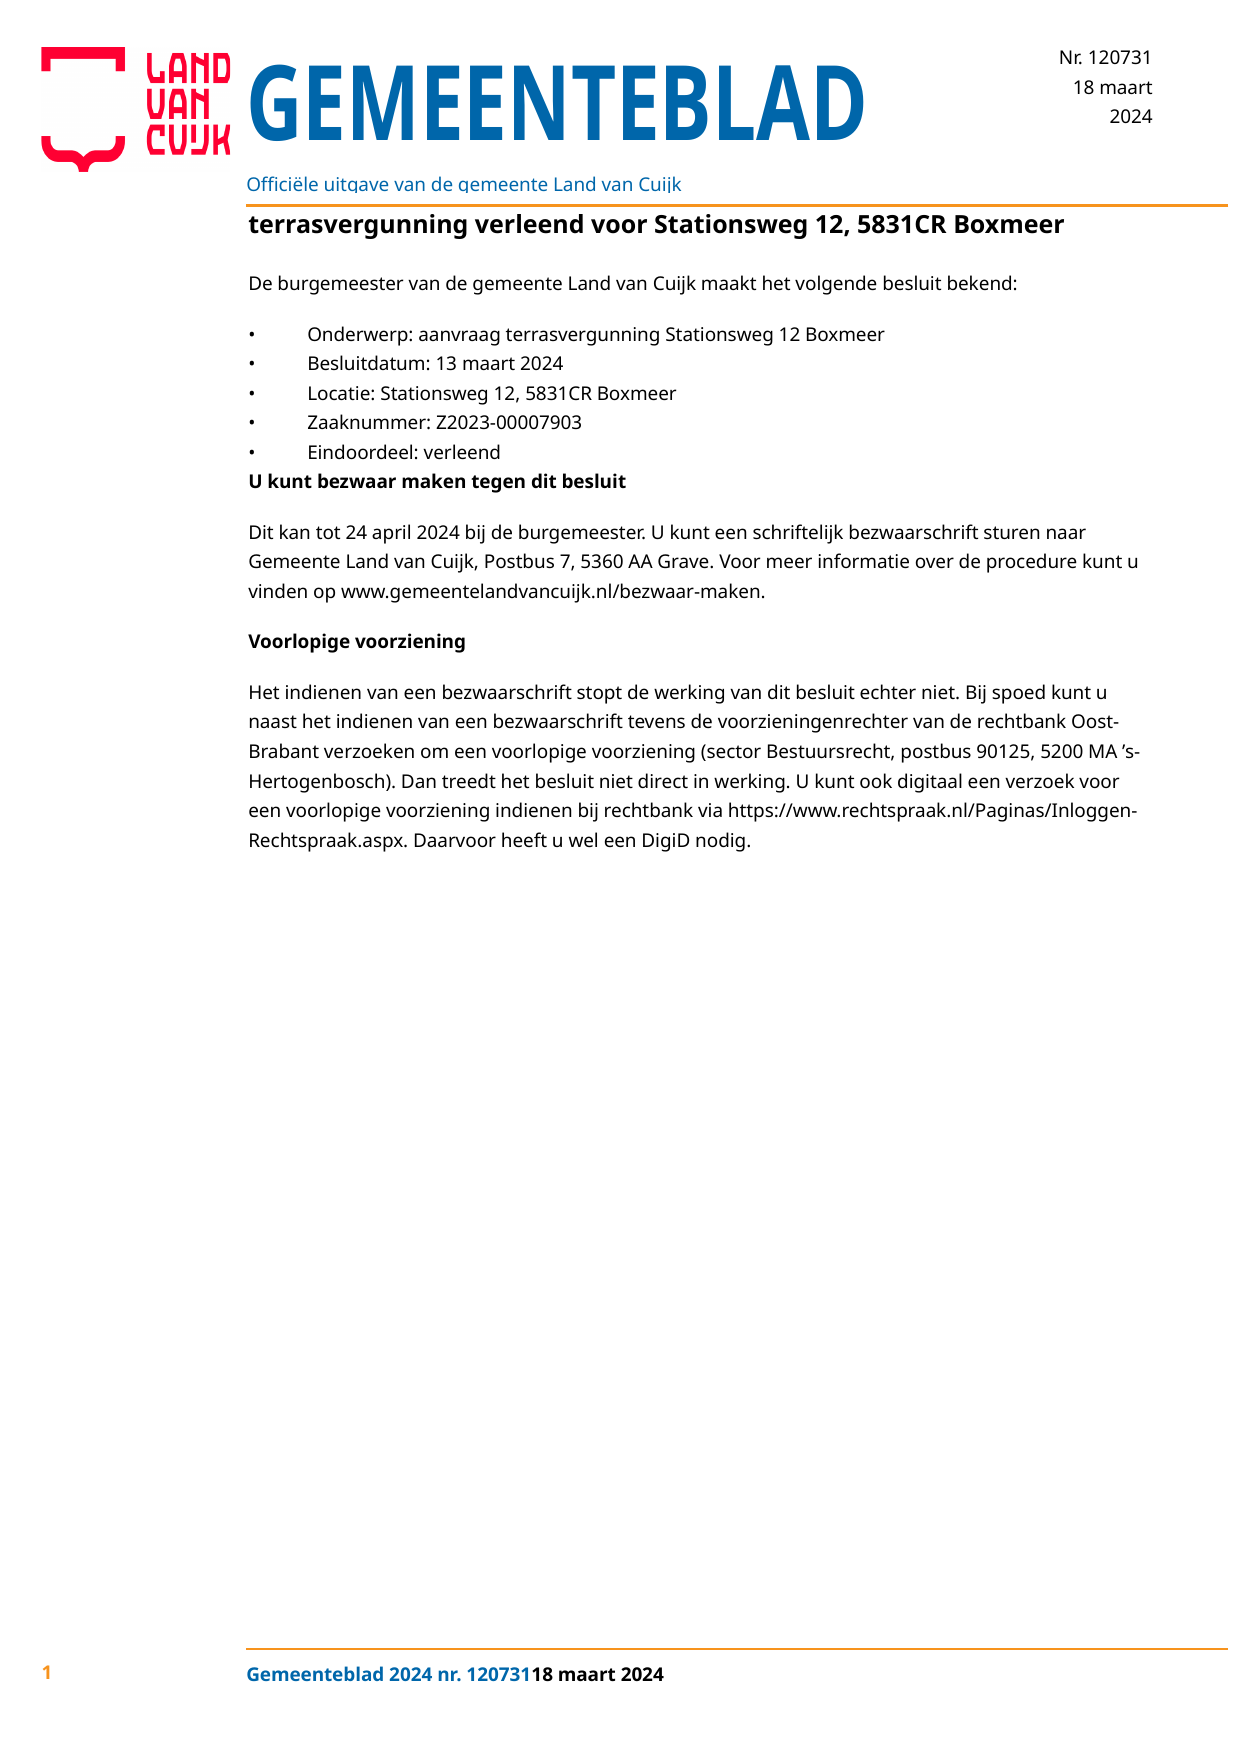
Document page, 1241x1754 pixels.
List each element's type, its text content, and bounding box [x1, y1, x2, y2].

list Locatie: Stationsweg 12, 5831CR Boxmeer [248, 380, 1152, 406]
text Het indienen van een bezwaarschrift stopt de werking van dit besluit echter niet. Bij spoed kunt u naast het indienen van een bezwaarschrift tevens de voorzieningenrechter van de rechtbank Oost-Brabant verzoeken om een voorlopige voorziening (sector Bestuursrecht, postbus 90125, 5200 MA ’s-Hertogenbosch). Dan treedt het besluit niet direct in werking. U kunt ook digitaal een verzoek voor een voorlopige voorziening indienen bij rechtbank via https://www.rechtspraak.nl/Paginas/Inloggen-Rechtspraak.aspx. Daarvoor heeft u wel een DigiD nodig. [248, 679, 1152, 853]
list Eindoordeel: verleend [248, 439, 1152, 465]
text Dit kan tot 24 april 2024 bij de burgemeester. U kunt een schriftelijk bezwaarschrift sturen naar Gemeente Land van Cuijk, Postbus 7, 5360 AA Grave. Voor meer informatie over de procedure kunt u vinden op www.gemeentelandvancuijk.nl/bezwaar-maken. [248, 519, 1152, 604]
text Voorlopige voorziening [248, 629, 1152, 654]
text De burgemeester van de gemeente Land van Cuijk maakt het volgende besluit bekend: [248, 270, 1152, 296]
picture [41, 47, 231, 172]
text U kunt bezwaar maken tegen dit besluit [248, 469, 1152, 494]
list Besluitdatum: 13 maart 2024 [248, 350, 1152, 376]
text terrasvergunning verleend voor Stationsweg 12, 5831CR Boxmeer [248, 207, 1152, 241]
list Onderwerp: aanvraag terrasvergunning Stationsweg 12 Boxmeer [248, 321, 1152, 346]
list Zaaknummer: Z2023-00007903 [248, 409, 1152, 435]
